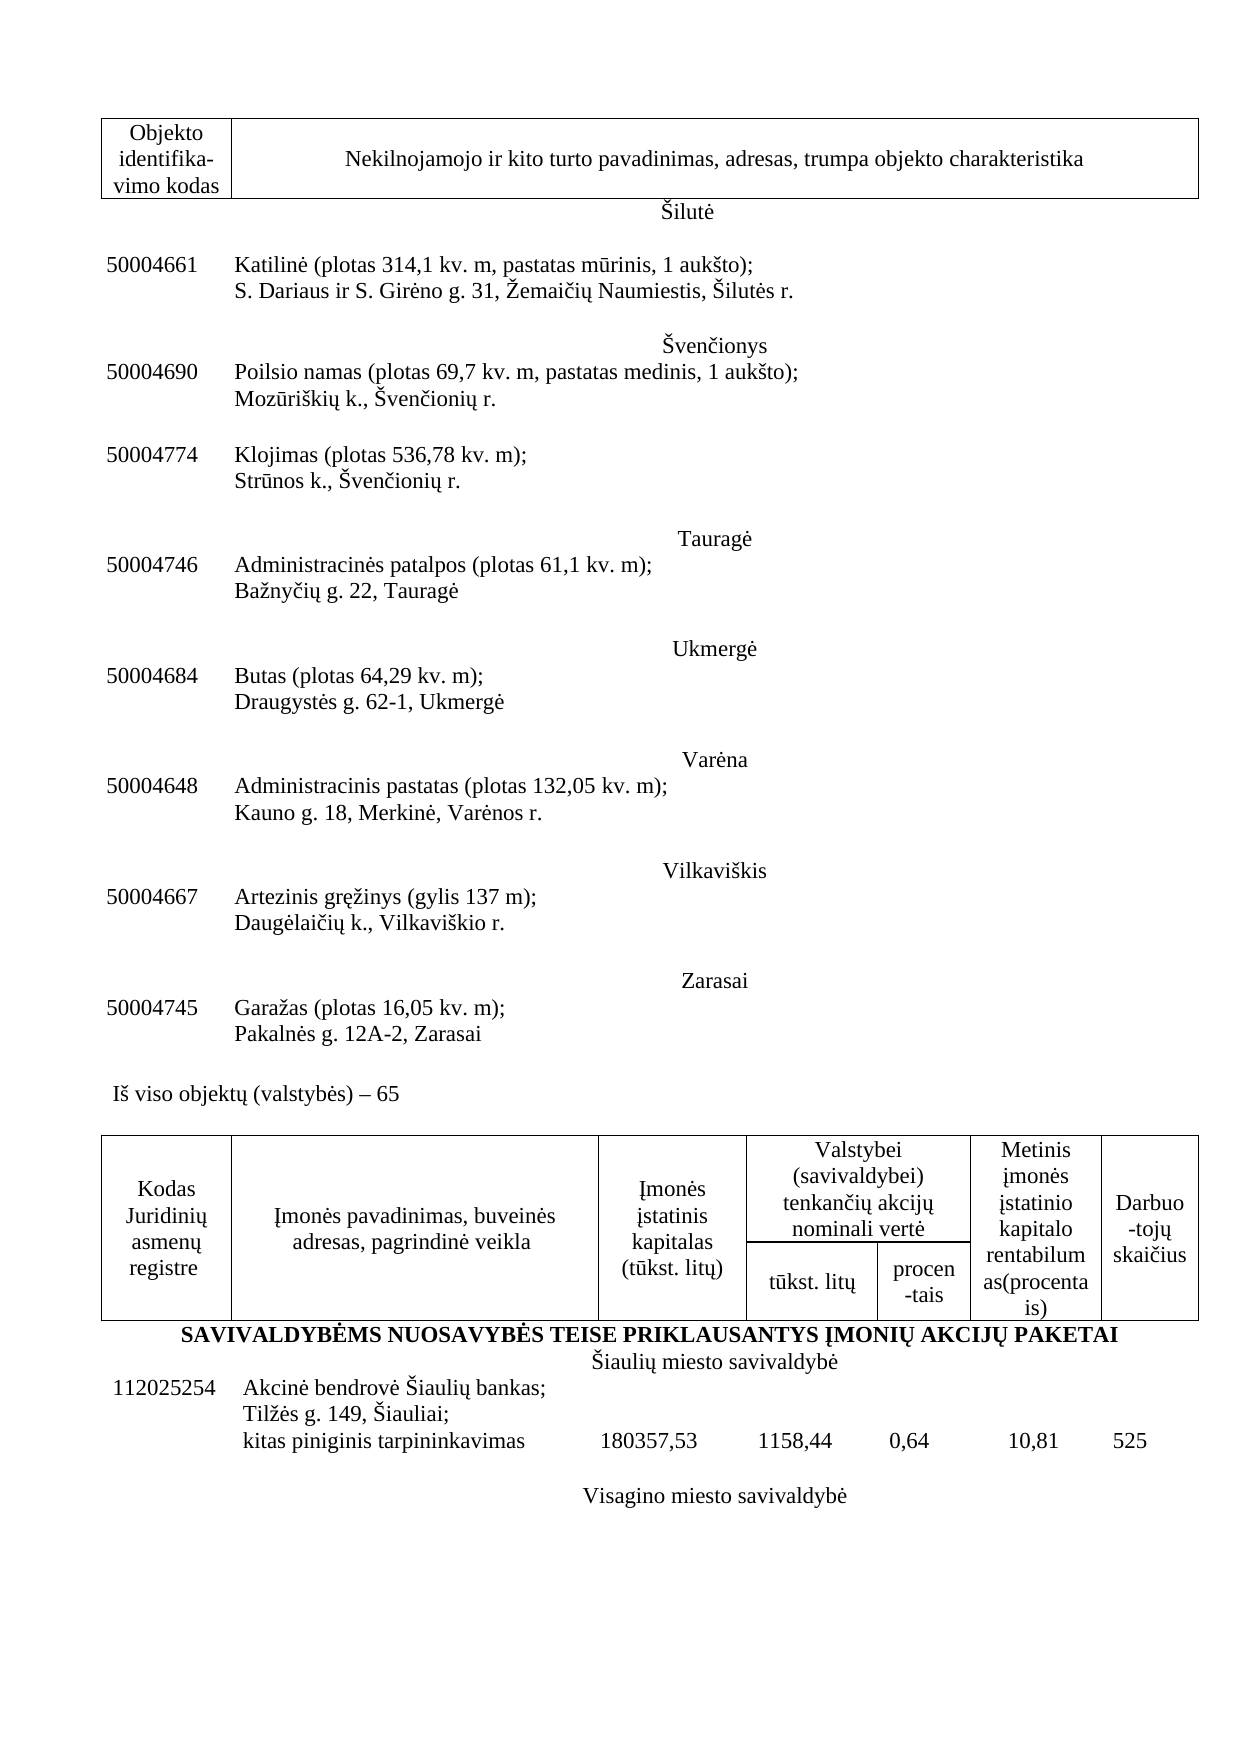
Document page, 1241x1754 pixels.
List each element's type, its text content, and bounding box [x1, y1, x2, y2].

table_cell [1190, 1080, 1198, 1106]
table_cell [1190, 662, 1198, 744]
table_cell Šiaulių miesto savivaldybė [231, 1348, 1198, 1374]
table_cell Varėna [231, 746, 1198, 772]
table_cell Visagino miesto savivaldybė [231, 1482, 1198, 1508]
table_cell Ukmergė [231, 636, 1198, 662]
table_cell 50004648 Administracinis pastatas (plotas 132,05 kv. m); Kauno g. 18, Merkinė, Varėnos r. [101, 773, 1190, 855]
table_cell 0,64 [878, 1374, 965, 1453]
table_cell 50004774 Klojimas (plotas 536,78 kv. m); Strūnos k., Švenčionių r. [101, 441, 1190, 523]
table_cell [101, 1109, 1190, 1135]
table_cell Įmonės pavadinimas, buveinės adresas, pagrindinė veikla [232, 1136, 598, 1320]
table_cell Švenčionys [231, 332, 1198, 358]
table_cell [101, 332, 231, 358]
table_cell [101, 857, 231, 883]
table_cell Valstybei (savivaldybei) tenkančių akcijų nominali vertė [747, 1136, 970, 1241]
table_cell [1190, 773, 1198, 855]
table_cell [1190, 359, 1198, 441]
table_cell [1190, 199, 1198, 330]
table_cell [101, 525, 231, 551]
table_cell [1190, 1109, 1198, 1135]
table_cell Įmonės įstatinis kapitalas (tūkst. litų) [599, 1136, 746, 1320]
table_cell [101, 1453, 1198, 1479]
table_cell [101, 968, 231, 994]
table_cell 525 [1101, 1374, 1198, 1453]
table_cell [101, 1348, 231, 1374]
table_cell SAVIVALDYBĖMS NUOSAVYBĖS TEISE PRIKLAUSANTYS ĮMONIŲ AKCIJŲ PAKETAI [101, 1321, 1198, 1348]
table_cell 10,81 [965, 1374, 1101, 1453]
table_cell [1190, 883, 1198, 965]
table_cell [1190, 551, 1198, 633]
table_cell Kodas Juridinių asmenų registre [102, 1136, 231, 1320]
table_cell 1158,44 [746, 1374, 878, 1453]
table_cell [593, 1080, 742, 1106]
table_cell Šilutė 50004661 Katilinė (plotas 314,1 kv. m, pastatas mūrinis, 1 aukšto); S. Dariaus ir S. Girėno g. 31, Žemaičių Naumiestis, Šilutės r. [101, 199, 1190, 330]
table_cell Metinis įmonės įstatinio kapitalo rentabilumas(procentais) [971, 1136, 1101, 1320]
table_cell Darbuo-tojų skaičius [1102, 1136, 1198, 1320]
table_cell tūkst. litų [747, 1243, 877, 1320]
table_cell 50004690 Poilsio namas (plotas 69,7 kv. m, pastatas medinis, 1 aukšto); Mozūriškių k., Švenčionių r. [101, 359, 1190, 441]
table_cell 112025254 [101, 1374, 231, 1453]
table_cell [101, 1482, 231, 1508]
table_cell [101, 746, 231, 772]
table_cell Zarasai [231, 968, 1198, 994]
table_cell Vilkaviškis [231, 857, 1198, 883]
table_cell 50004684 Butas (plotas 64,29 kv. m); Draugystės g. 62-1, Ukmergė [101, 662, 1190, 744]
table_cell 50004667 Artezinis gręžinys (gylis 137 m); Daugėlaičių k., Vilkaviškio r. [101, 883, 1190, 965]
table_cell [1190, 994, 1198, 1076]
table_cell [1190, 441, 1198, 523]
table_cell Akcinė bendrovė Šiaulių bankas; Tilžės g. 149, Šiauliai; kitas piniginis tarpininkavimas [231, 1374, 589, 1453]
table_cell 50004746 Administracinės patalpos (plotas 61,1 kv. m); Bažnyčių g. 22, Tauragė [101, 551, 1190, 633]
table_header Objekto identifika-vimo kodas [102, 119, 231, 198]
table_cell Tauragė [231, 525, 1198, 551]
table_cell 180357,53 [589, 1374, 746, 1453]
table_cell Iš viso objektų (valstybės) – 65 [101, 1080, 593, 1106]
table_cell 50004745 Garažas (plotas 16,05 kv. m); Pakalnės g. 12A-2, Zarasai [101, 994, 1190, 1076]
table_cell procen-tais [878, 1243, 970, 1320]
table_cell [742, 1080, 1190, 1106]
table_cell [101, 636, 231, 662]
table_header Nekilnojamojo ir kito turto pavadinimas, adresas, trumpa objekto charakteristika [232, 119, 1198, 198]
